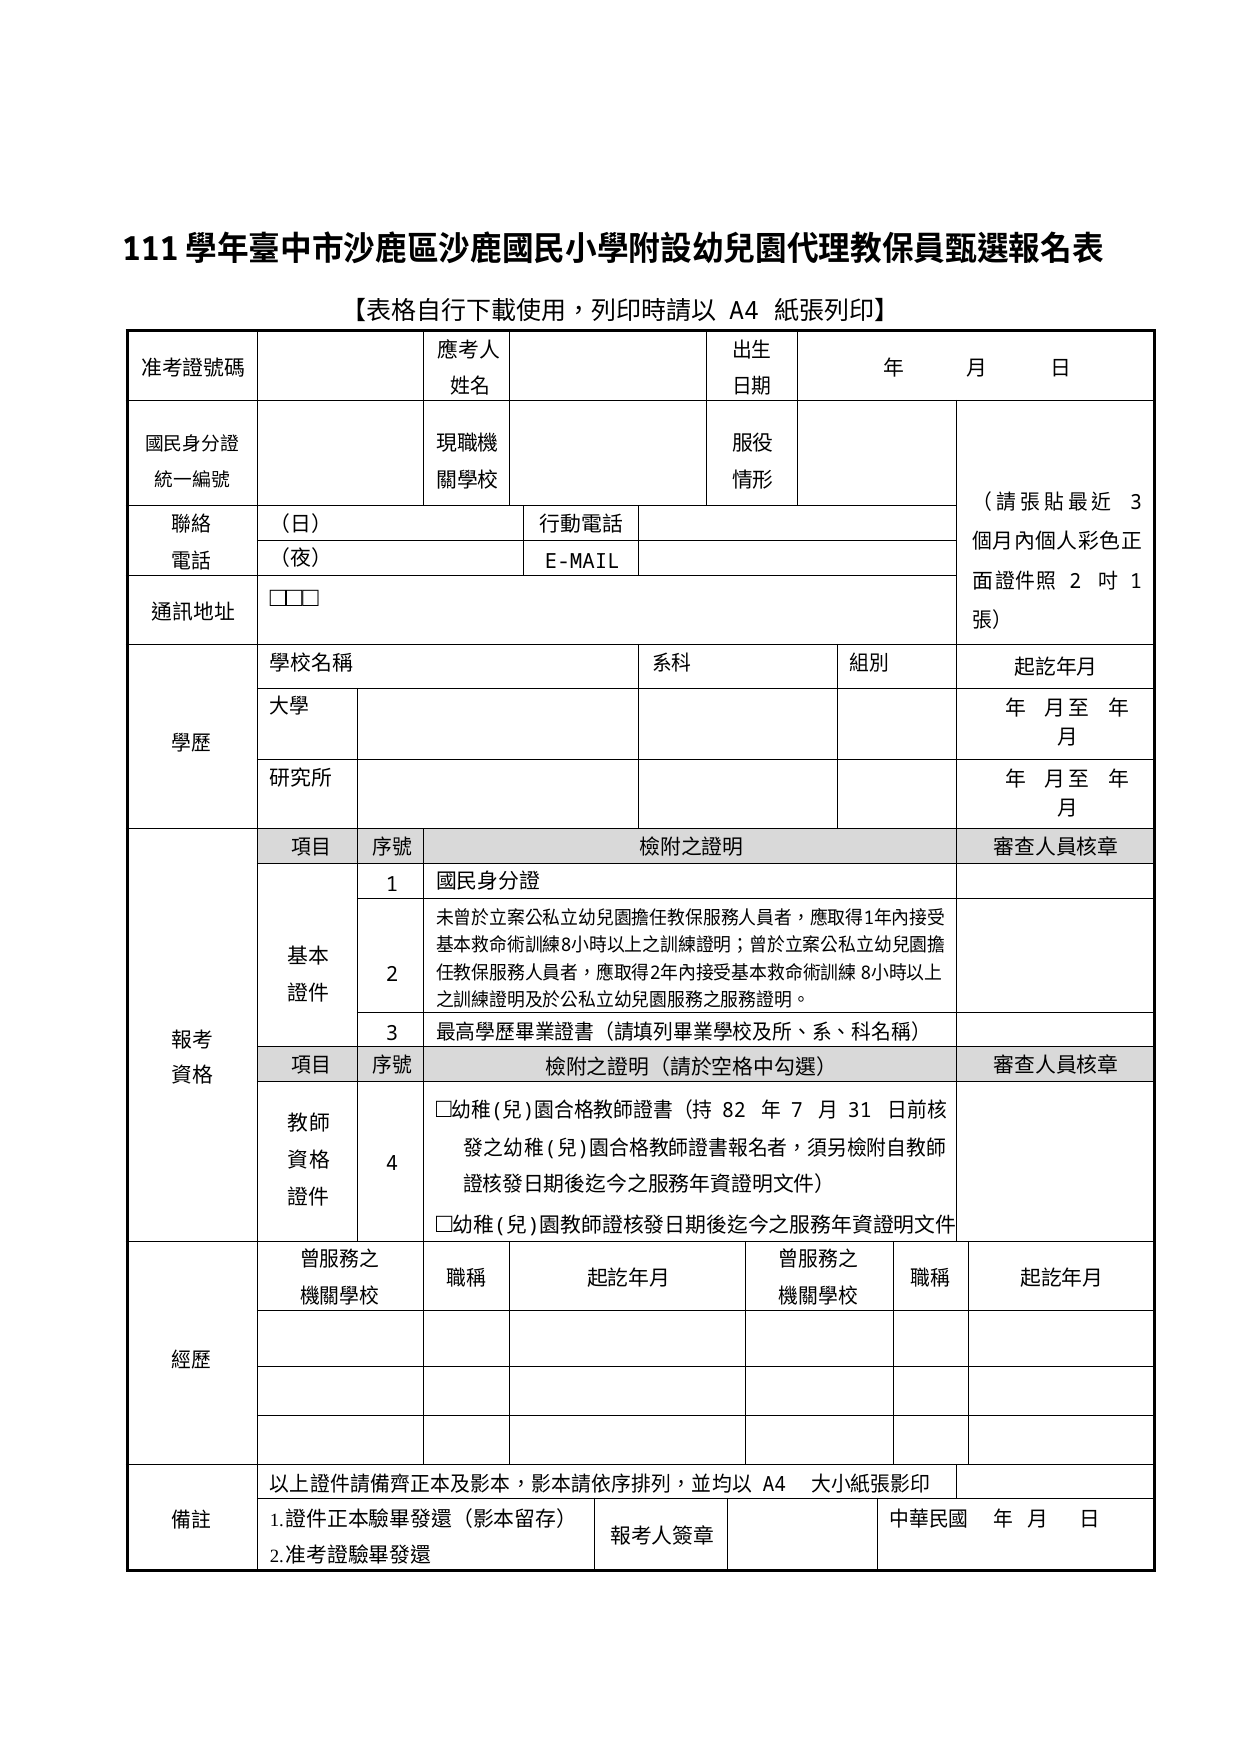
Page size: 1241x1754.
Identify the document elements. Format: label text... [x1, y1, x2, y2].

text 111學年臺中市沙鹿區沙鹿國民小學附設幼兒園代理教保員甄選報名表 [112, 204, 1113, 267]
table_header 出生 日期 [707, 332, 797, 400]
table_cell 職稱 [894, 1242, 968, 1310]
table_cell 以上證件請備齊正本及影本，影本請依序排列，並均以 A4 大小紙張影印 [258, 1465, 956, 1498]
table_cell 項目 [258, 829, 357, 863]
table_cell 序號 [358, 829, 423, 863]
table_cell 3 [358, 1013, 423, 1046]
table_cell [728, 1499, 877, 1569]
table_header 應考人 姓名 [424, 332, 509, 400]
table_cell 4 [358, 1082, 423, 1241]
table_cell [424, 1367, 509, 1415]
table_cell [639, 541, 956, 574]
table_cell 系科 [639, 645, 837, 688]
table_cell [510, 1367, 745, 1415]
table_cell [510, 1416, 745, 1464]
table_cell [358, 760, 638, 828]
table_cell 項目 [258, 1047, 357, 1081]
table_cell □幼稚(兒)園合格教師證書（持 82 年 7 月 31 日前核發之幼稚(兒)園合格教師證書報名者，須另檢附自教師證核發日期後迄今之服務年資證明文件） □幼稚(兒)園教師證核發日期後迄今之服務年資證明文件 [424, 1082, 956, 1241]
table_cell 學歷 [129, 645, 257, 828]
text 【表格自行下載使用，列印時請以 A4 紙張列印】 [112, 267, 1128, 329]
table_cell 經歷 [129, 1242, 257, 1464]
table_cell 基本證件 [258, 864, 357, 1046]
table_cell 職稱 [424, 1242, 509, 1310]
table_cell [424, 1416, 509, 1464]
table_cell [894, 1416, 968, 1464]
table_cell 未曾於立案公私立幼兒園擔任教保服務人員者，應取得1年內接受基本救命術訓練8小時以上之訓練證明；曾於立案公私立幼兒園擔任教保服務人員者，應取得2年內接受基本救命術訓練8小時以上之訓練證明及於公私立幼兒園服務之服務證明。 [424, 899, 956, 1012]
table_cell 起訖年月 [957, 645, 1153, 688]
table_cell [746, 1367, 893, 1415]
table_cell [957, 899, 1153, 1012]
table_cell [957, 864, 1153, 897]
table_cell [969, 1367, 1153, 1415]
table_cell [358, 689, 638, 759]
table_cell [894, 1311, 968, 1366]
table_cell [838, 689, 956, 759]
table_cell 審查人員核章 [957, 1047, 1153, 1081]
table_header [510, 332, 706, 400]
table_cell 報考資格 [129, 829, 257, 1241]
table_cell 研究所 [258, 760, 357, 828]
table_cell 年 月至 年 月 [957, 760, 1153, 828]
table_cell [424, 1311, 509, 1366]
table_cell [838, 760, 956, 828]
table_cell □□□ [258, 576, 956, 644]
table_cell [258, 1416, 423, 1464]
table_cell [746, 1416, 893, 1464]
table_cell [957, 1082, 1153, 1241]
table_cell 證件正本驗畢發還（影本留存） 准考證驗畢發還 [258, 1499, 594, 1569]
table_header 准考證號碼 [129, 332, 257, 400]
table_cell 現職機關學校 [424, 401, 509, 505]
table_cell [510, 401, 706, 505]
table_cell [258, 1311, 423, 1366]
table_header [258, 332, 423, 400]
table_cell 2 [358, 899, 423, 1012]
table_cell 備註 [129, 1465, 257, 1569]
table_cell 聯絡 電話 [129, 506, 257, 574]
table_cell 學校名稱 [258, 645, 638, 688]
table_cell [798, 401, 956, 505]
table_cell [510, 1311, 745, 1366]
table_cell [746, 1311, 893, 1366]
table_cell （日） [258, 506, 523, 540]
table_cell [639, 760, 837, 828]
table_cell 序號 [358, 1047, 423, 1081]
table_cell 中華民國 年 月 日 [878, 1499, 1153, 1569]
table_cell 組別 [838, 645, 956, 688]
table_cell 報考人簽章 [595, 1499, 727, 1569]
table_cell 最高學歷畢業證書（請填列畢業學校及所、系、科名稱） [424, 1013, 956, 1046]
table_cell 起訖年月 [510, 1242, 745, 1310]
table_cell 起訖年月 [969, 1242, 1153, 1310]
table_cell [969, 1311, 1153, 1366]
table_cell 大學 [258, 689, 357, 759]
table_cell 檢附之證明 [424, 829, 956, 863]
table_cell 曾服務之 機關學校 [258, 1242, 423, 1310]
table_cell 國民身分證統一編號 [129, 401, 257, 505]
table_cell 審查人員核章 [957, 829, 1153, 863]
table_cell 檢附之證明（請於空格中勾選） [424, 1047, 956, 1081]
table_header 年 月 日 [798, 332, 1153, 400]
table_cell 通訊地址 [129, 576, 257, 644]
table_cell [957, 1013, 1153, 1046]
table_cell E-MAIL [524, 541, 638, 574]
table_cell 行動電話 [524, 506, 638, 540]
table_cell [639, 506, 956, 540]
table_cell [639, 689, 837, 759]
table_cell 服役情形 [707, 401, 797, 505]
table_cell 國民身分證 [424, 864, 956, 897]
table_cell [894, 1367, 968, 1415]
table_cell 1 [358, 864, 423, 897]
table_cell [969, 1416, 1153, 1464]
table_cell （夜） [258, 541, 523, 574]
table_cell [258, 401, 423, 505]
table_cell 曾服務之 機關學校 [746, 1242, 893, 1310]
table_cell 教師資格證件 [258, 1082, 357, 1241]
table_cell [957, 1465, 1153, 1498]
table_cell （請張貼最近 3 個月內個人彩色正面證件照 2 吋 1 張） [957, 401, 1153, 644]
table_cell 年 月至 年 月 [957, 689, 1153, 759]
table_cell [258, 1367, 423, 1415]
